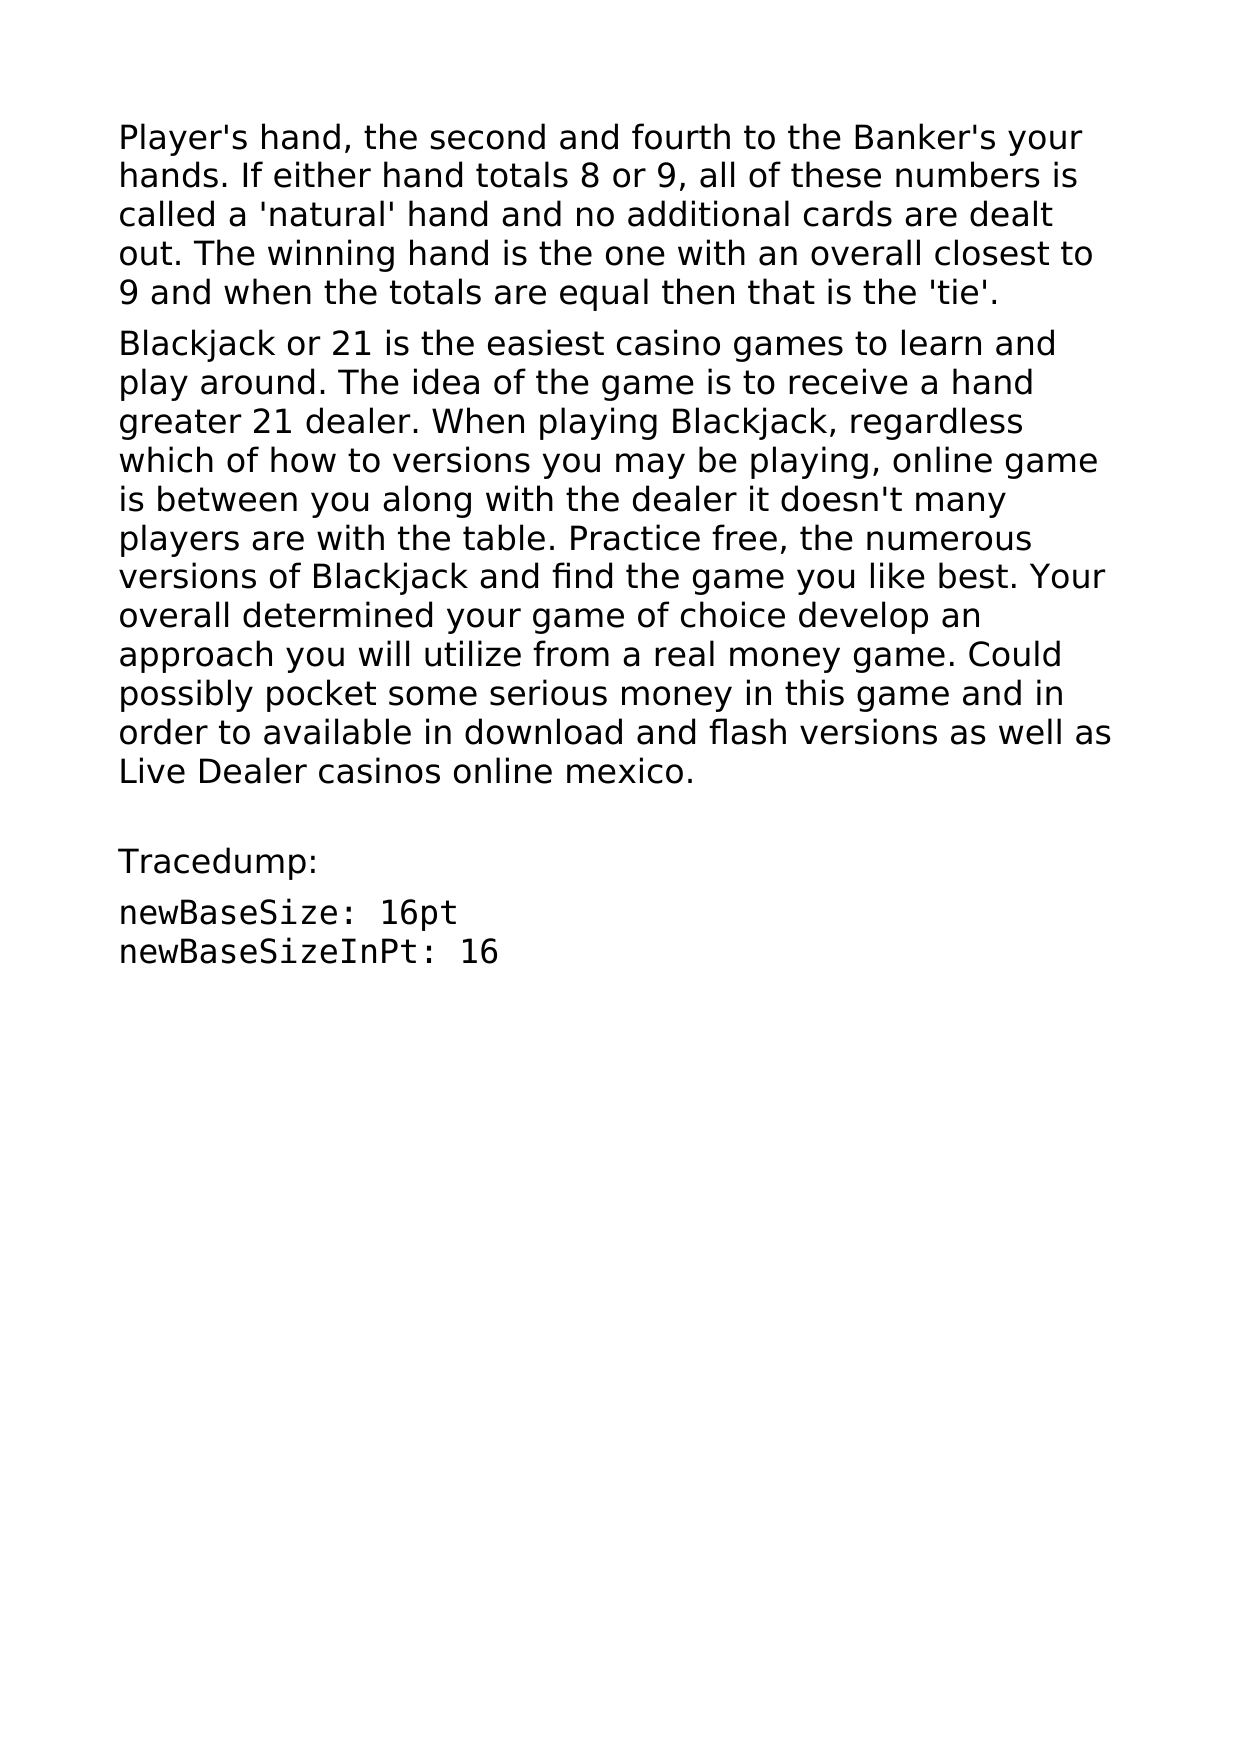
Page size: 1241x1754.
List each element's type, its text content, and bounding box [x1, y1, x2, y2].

text newBaseSize: 16pt newBaseSizeInPt: 16 [118, 894, 1122, 972]
text Tracedump: [118, 804, 1122, 881]
text Blackjack or 21 is the easiest casino games to learn and play around. The idea of the game is to receive a hand greater 21 dealer. When playing Blackjack, regardless which of how to versions you may be playing, online game is between you along with the dealer it doesn't many players are with the table. Practice free, the numerous versions of Blackjack and find the game you like best. Your overall determined your game of choice develop an approach you will utilize from a real money game. Could possibly pocket some serious money in this game and in order to available in download and flash versions as well as Live Dealer casinos online mexico. [118, 325, 1122, 791]
text Player's hand, the second and fourth to the Banker's your hands. If either hand totals 8 or 9, all of these numbers is called a 'natural' hand and no additional cards are dealt out. The winning hand is the one with an overall closest to 9 and when the totals are equal then that is the 'tie'. [118, 118, 1122, 312]
